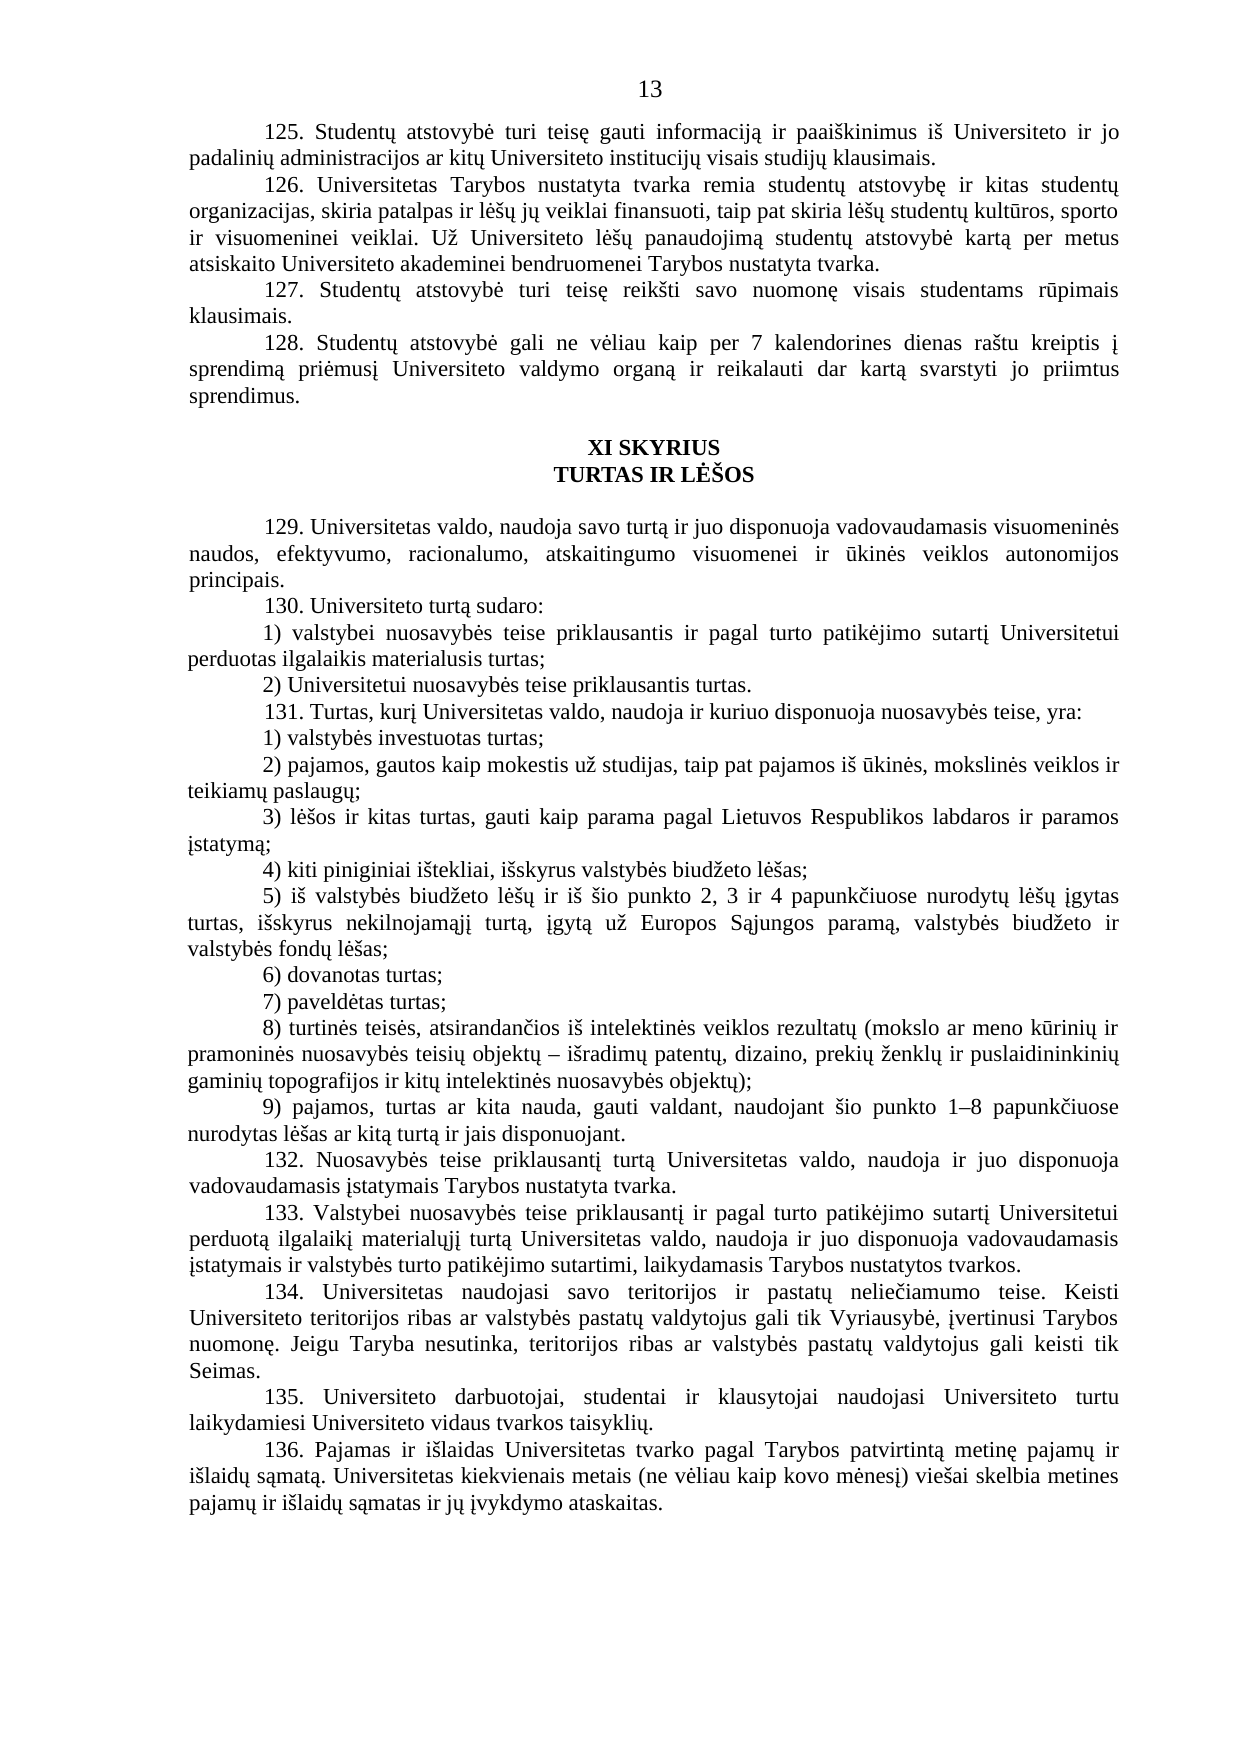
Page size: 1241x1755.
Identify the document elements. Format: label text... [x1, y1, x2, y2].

text 1) valstybei nuosavybės teise priklausantis ir pagal turto patikėjimo sutartį Universitetui perduotas ilgalaikis materialusis turtas; [187, 619, 1120, 672]
text 131. Turtas, kurį Universitetas valdo, naudoja ir kuriuo disponuoja nuosavybės teise, yra: [189, 698, 1120, 724]
text 136. Pajamas ir išlaidas Universitetas tvarko pagal Tarybos patvirtintą metinę pajamų ir išlaidų sąmatą. Universitetas kiekvienais metais (ne vėliau kaip kovo mėnesį) viešai skelbia metines pajamų ir išlaidų sąmatas ir jų įvykdymo ataskaitas. [189, 1436, 1120, 1515]
text 2) Universitetui nuosavybės teise priklausantis turtas. [187, 672, 1120, 698]
text 4) kiti piniginiai ištekliai, išskyrus valstybės biudžeto lėšas; [187, 856, 1120, 882]
text 9) pajamos, turtas ar kita nauda, gauti valdant, naudojant šio punkto 1–8 papunkčiuose nurodytas lėšas ar kitą turtą ir jais disponuojant. [187, 1093, 1120, 1146]
text 126. Universitetas Tarybos nustatyta tvarka remia studentų atstovybę ir kitas studentų organizacijas, skiria patalpas ir lėšų jų veiklai finansuoti, taip pat skiria lėšų studentų kultūros, sporto ir visuomeninei veiklai. Už Universiteto lėšų panaudojimą studentų atstovybė kartą per metus atsiskaito Universiteto akademinei bendruomenei Tarybos nustatyta tvarka. [189, 171, 1120, 276]
text 133. Valstybei nuosavybės teise priklausantį ir pagal turto patikėjimo sutartį Universitetui perduotą ilgalaikį materialųjį turtą Universitetas valdo, naudoja ir juo disponuoja vadovaudamasis įstatymais ir valstybės turto patikėjimo sutartimi, laikydamasis Tarybos nustatytos tvarkos. [189, 1199, 1120, 1278]
text 135. Universiteto darbuotojai, studentai ir klausytojai naudojasi Universiteto turtu laikydamiesi Universiteto vidaus tvarkos taisyklių. [189, 1383, 1120, 1436]
text 7) paveldėtas turtas; [187, 988, 1120, 1014]
text 129. Universitetas valdo, naudoja savo turtą ir juo disponuoja vadovaudamasis visuomeninės naudos, efektyvumo, racionalumo, atskaitingumo visuomenei ir ūkinės veiklos autonomijos principais. [189, 513, 1120, 592]
text 3) lėšos ir kitas turtas, gauti kaip parama pagal Lietuvos Respublikos labdaros ir paramos įstatymą; [187, 803, 1120, 856]
text 8) turtinės teisės, atsirandančios iš intelektinės veiklos rezultatų (mokslo ar meno kūrinių ir pramoninės nuosavybės teisių objektų – išradimų patentų, dizaino, prekių ženklų ir puslaidininkinių gaminių topografijos ir kitų intelektinės nuosavybės objektų); [187, 1014, 1120, 1093]
text 2) pajamos, gautos kaip mokestis už studijas, taip pat pajamos iš ūkinės, mokslinės veiklos ir teikiamų paslaugų; [187, 751, 1120, 803]
text 127. Studentų atstovybė turi teisę reikšti savo nuomonę visais studentams rūpimais klausimais. [189, 276, 1120, 329]
text XI SKYRIUS [187, 434, 1120, 461]
text 6) dovanotas turtas; [187, 961, 1120, 988]
text 130. Universiteto turtą sudaro: [189, 592, 1120, 619]
text 132. Nuosavybės teise priklausantį turtą Universitetas valdo, naudoja ir juo disponuoja vadovaudamasis įstatymais Tarybos nustatyta tvarka. [189, 1146, 1120, 1199]
text TURTAS IR LĖŠOS [187, 461, 1120, 487]
text 5) iš valstybės biudžeto lėšų ir iš šio punkto 2, 3 ir 4 papunkčiuose nurodytų lėšų įgytas turtas, išskyrus nekilnojamąjį turtą, įgytą už Europos Sąjungos paramą, valstybės biudžeto ir valstybės fondų lėšas; [187, 882, 1120, 961]
text 134. Universitetas naudojasi savo teritorijos ir pastatų neliečiamumo teise. Keisti Universiteto teritorijos ribas ar valstybės pastatų valdytojus gali tik Vyriausybė, įvertinusi Tarybos nuomonę. Jeigu Taryba nesutinka, teritorijos ribas ar valstybės pastatų valdytojus gali keisti tik Seimas. [189, 1278, 1120, 1383]
text 128. Studentų atstovybė gali ne vėliau kaip per 7 kalendorines dienas raštu kreiptis į sprendimą priėmusį Universiteto valdymo organą ir reikalauti dar kartą svarstyti jo priimtus sprendimus. [189, 329, 1120, 408]
text 1) valstybės investuotas turtas; [187, 724, 1120, 751]
text 125. Studentų atstovybė turi teisę gauti informaciją ir paaiškinimus iš Universiteto ir jo padalinių administracijos ar kitų Universiteto institucijų visais studijų klausimais. [189, 118, 1120, 171]
